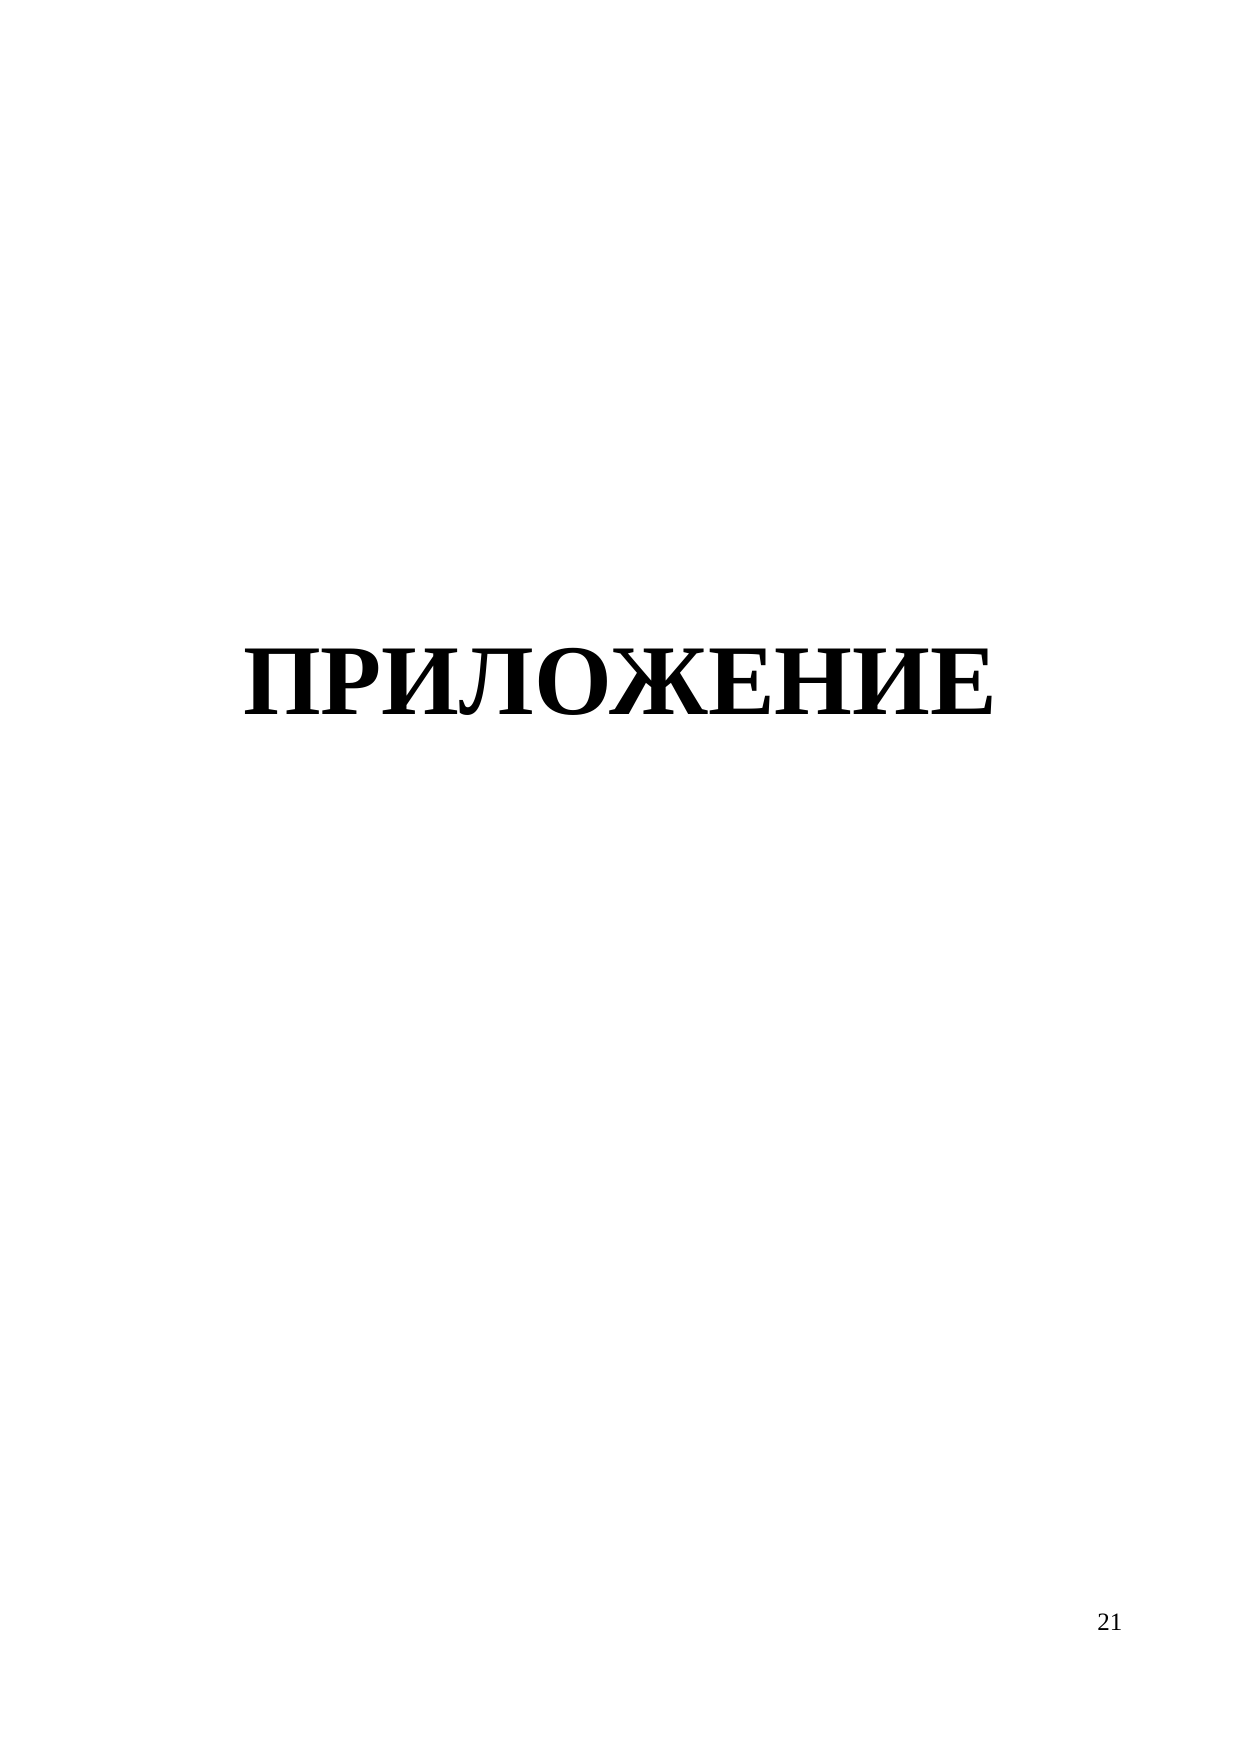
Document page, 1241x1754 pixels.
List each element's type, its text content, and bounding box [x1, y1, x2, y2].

text ПРИЛОЖЕНИЕ [118, 621, 1122, 736]
